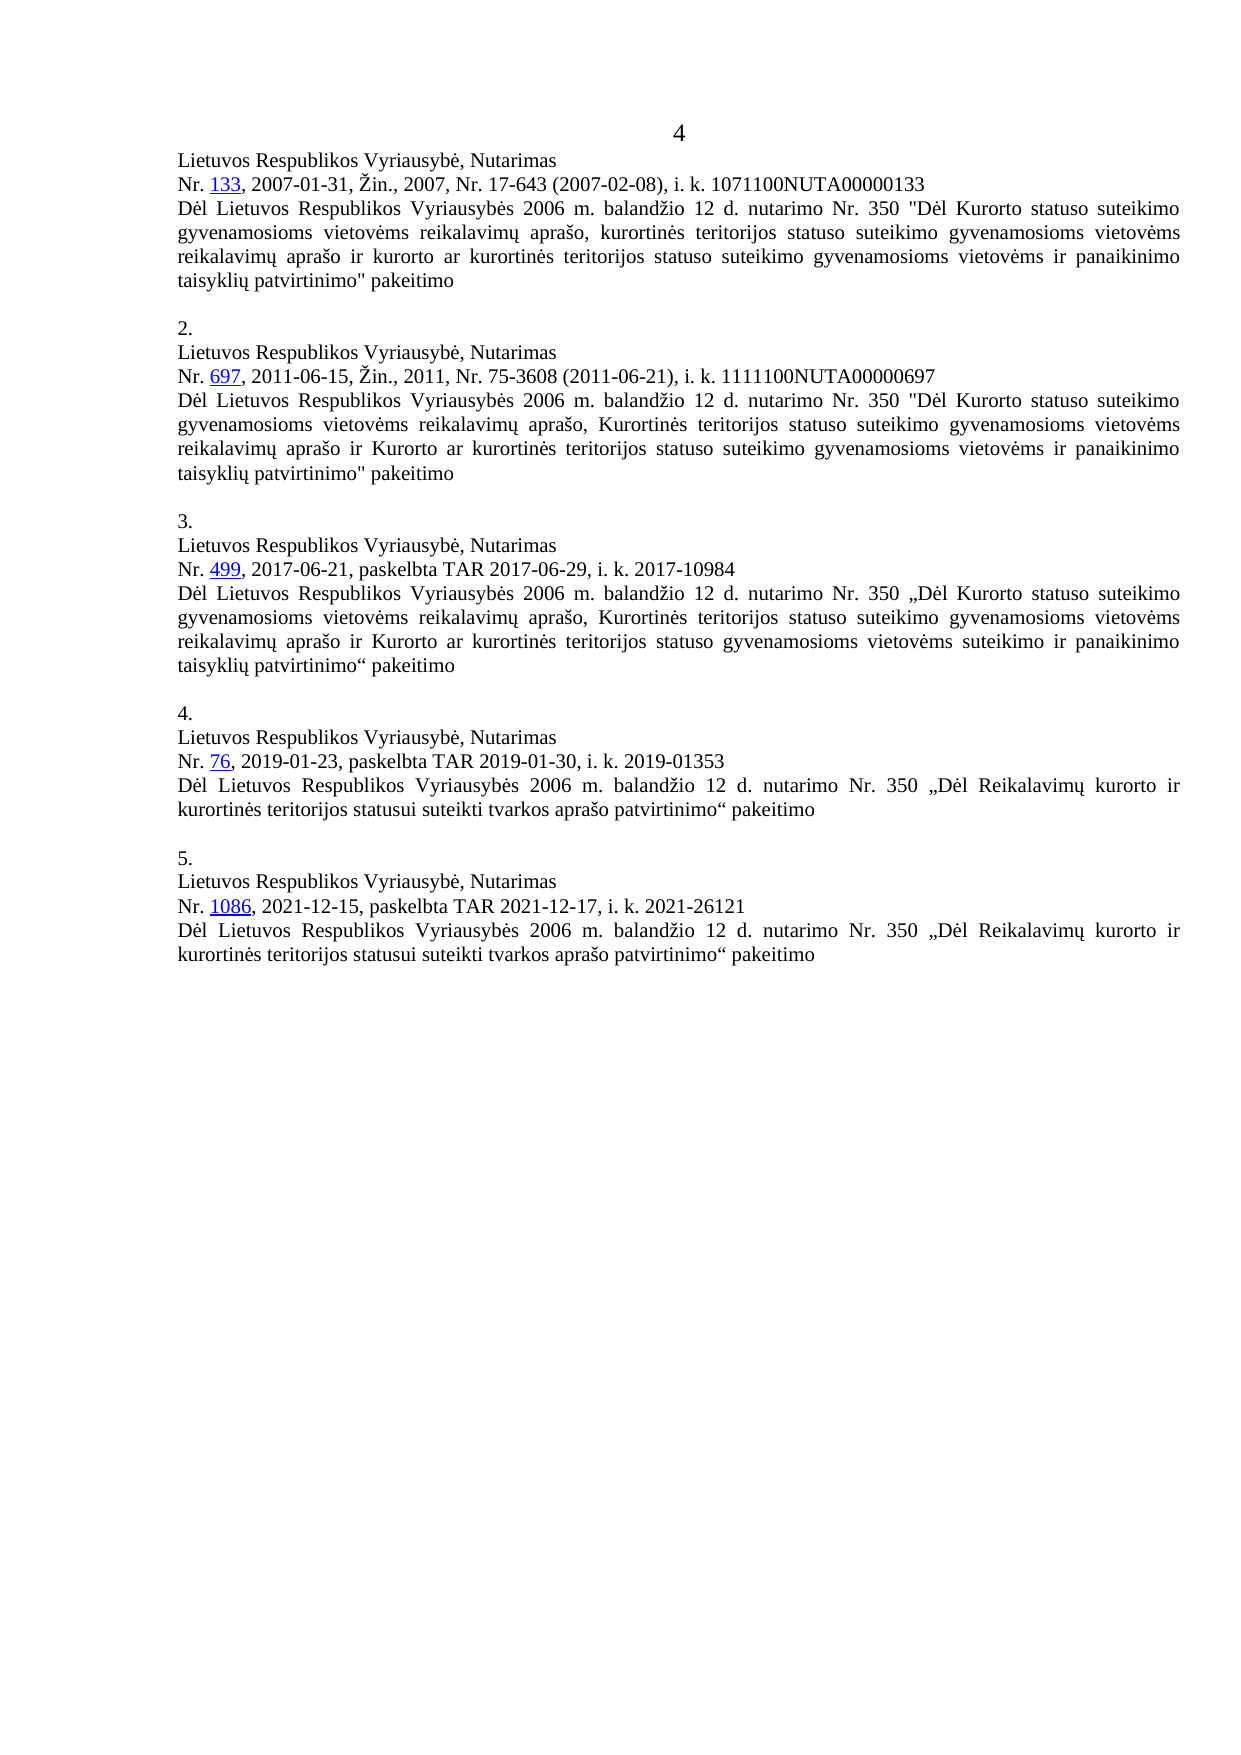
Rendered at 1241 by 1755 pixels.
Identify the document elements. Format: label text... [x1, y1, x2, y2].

text Lietuvos Respublikos Vyriausybė, Nutarimas [177, 148, 1181, 172]
text Nr. 76, 2019-01-23, paskelbta TAR 2019-01-30, i. k. 2019-01353 [177, 749, 1181, 773]
text Nr. 1086, 2021-12-15, paskelbta TAR 2021-12-17, i. k. 2021-26121 [177, 893, 1181, 918]
text 4. [177, 701, 1181, 725]
text 5. [177, 845, 1181, 869]
text Lietuvos Respublikos Vyriausybė, Nutarimas [177, 725, 1181, 749]
text Lietuvos Respublikos Vyriausybė, Nutarimas [177, 340, 1181, 364]
text Dėl Lietuvos Respublikos Vyriausybės 2006 m. balandžio 12 d. nutarimo Nr. 350 „Dėl Reikalavimų kurorto ir kurortinės teritorijos statusui suteikti tvarkos aprašo patvirtinimo“ pakeitimo [177, 918, 1181, 966]
text Lietuvos Respublikos Vyriausybė, Nutarimas [177, 533, 1181, 557]
text Lietuvos Respublikos Vyriausybė, Nutarimas [177, 869, 1181, 893]
text 2. [177, 316, 1181, 340]
text Nr. 133, 2007-01-31, Žin., 2007, Nr. 17-643 (2007-02-08), i. k. 1071100NUTA00000133 [177, 172, 1181, 196]
text 3. [177, 508, 1181, 533]
text Nr. 697, 2011-06-15, Žin., 2011, Nr. 75-3608 (2011-06-21), i. k. 1111100NUTA00000697 [177, 364, 1181, 388]
text Dėl Lietuvos Respublikos Vyriausybės 2006 m. balandžio 12 d. nutarimo Nr. 350 "Dėl Kurorto statuso suteikimo gyvenamosioms vietovėms reikalavimų aprašo, kurortinės teritorijos statuso suteikimo gyvenamosioms vietovėms reikalavimų aprašo ir kurorto ar kurortinės teritorijos statuso suteikimo gyvenamosioms vietovėms ir panaikinimo taisyklių patvirtinimo" pakeitimo [177, 196, 1181, 292]
text Nr. 499, 2017-06-21, paskelbta TAR 2017-06-29, i. k. 2017-10984 [177, 557, 1181, 581]
text Dėl Lietuvos Respublikos Vyriausybės 2006 m. balandžio 12 d. nutarimo Nr. 350 „Dėl Kurorto statuso suteikimo gyvenamosioms vietovėms reikalavimų aprašo, Kurortinės teritorijos statuso suteikimo gyvenamosioms vietovėms reikalavimų aprašo ir Kurorto ar kurortinės teritorijos statuso gyvenamosioms vietovėms suteikimo ir panaikinimo taisyklių patvirtinimo“ pakeitimo [177, 581, 1181, 677]
text Dėl Lietuvos Respublikos Vyriausybės 2006 m. balandžio 12 d. nutarimo Nr. 350 „Dėl Reikalavimų kurorto ir kurortinės teritorijos statusui suteikti tvarkos aprašo patvirtinimo“ pakeitimo [177, 773, 1181, 821]
text Dėl Lietuvos Respublikos Vyriausybės 2006 m. balandžio 12 d. nutarimo Nr. 350 "Dėl Kurorto statuso suteikimo gyvenamosioms vietovėms reikalavimų aprašo, Kurortinės teritorijos statuso suteikimo gyvenamosioms vietovėms reikalavimų aprašo ir Kurorto ar kurortinės teritorijos statuso suteikimo gyvenamosioms vietovėms ir panaikinimo taisyklių patvirtinimo" pakeitimo [177, 388, 1181, 484]
